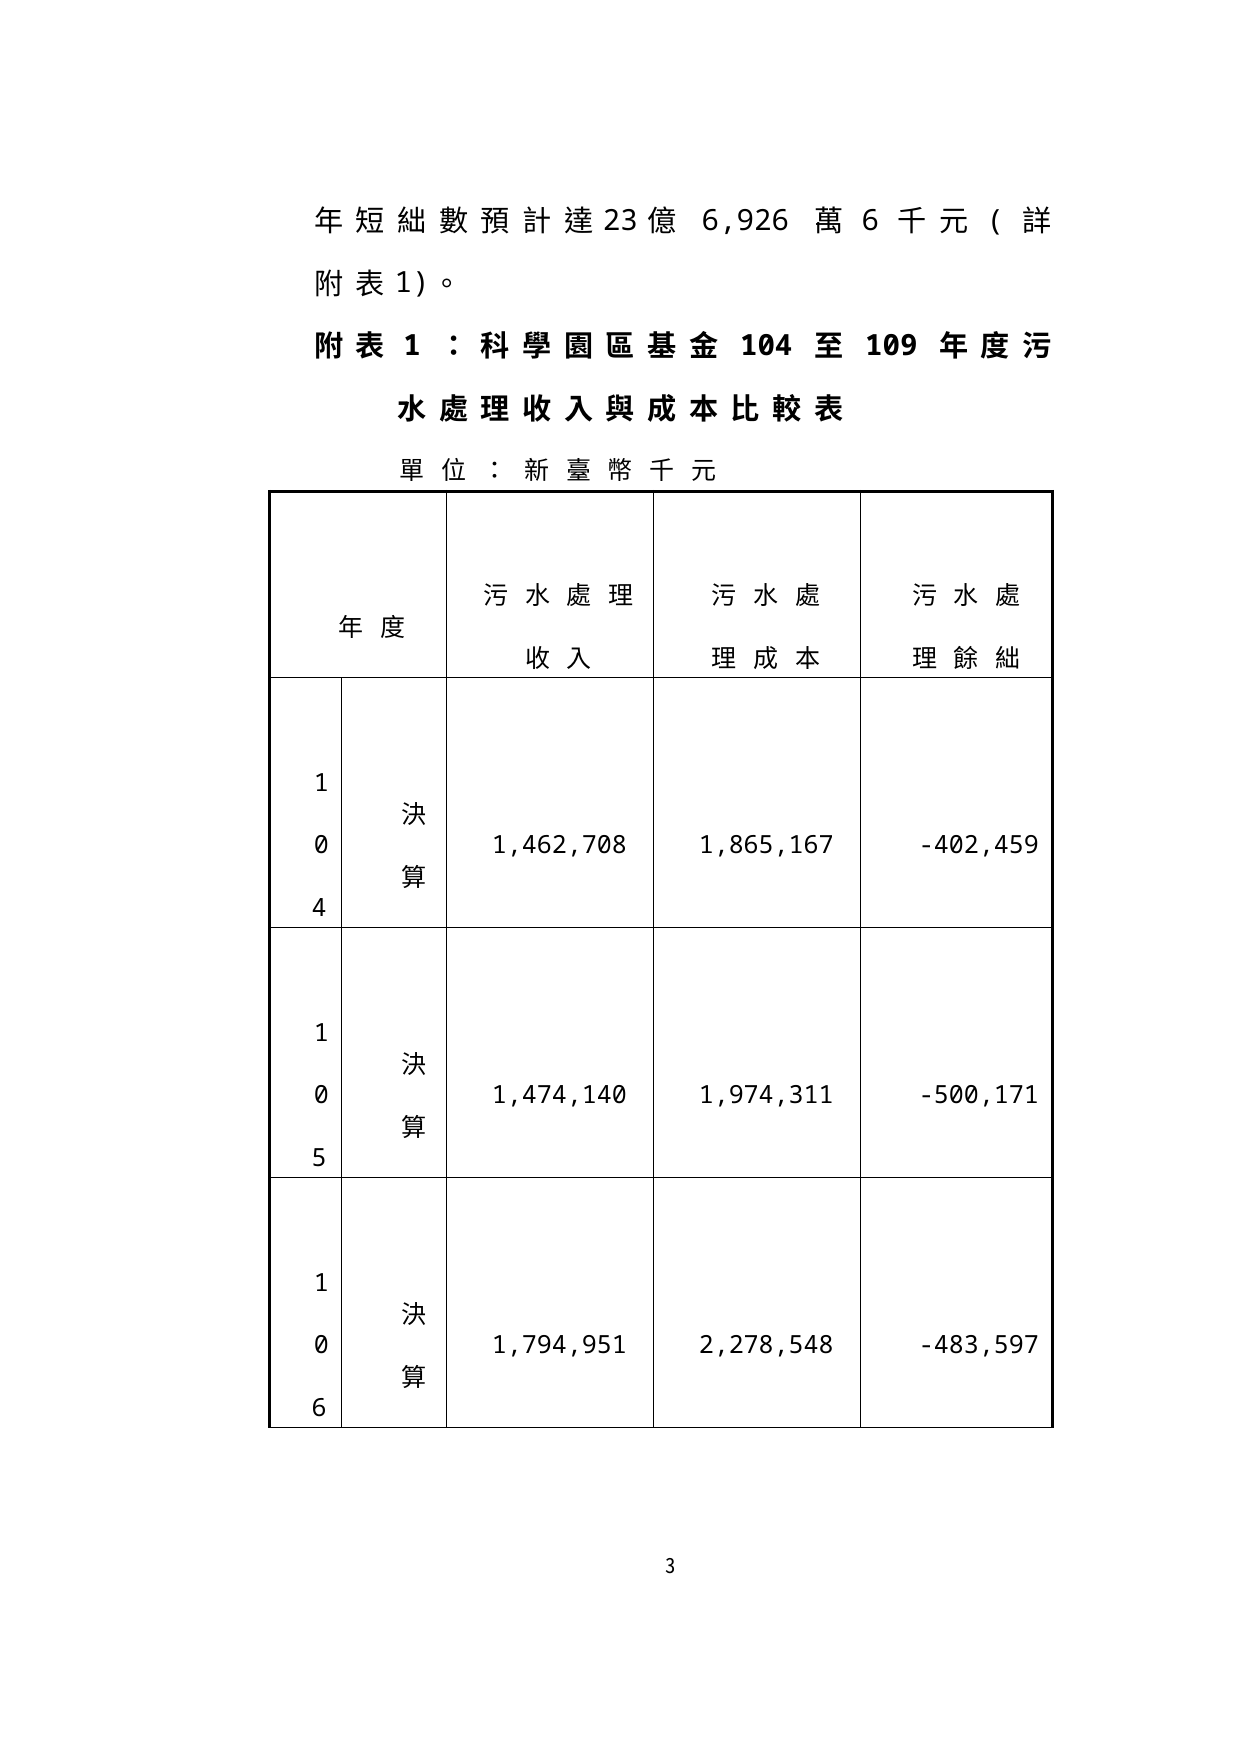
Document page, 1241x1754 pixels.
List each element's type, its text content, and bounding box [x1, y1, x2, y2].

text 近年度科學園區基金污水處理決算均入不敷出，104年度污水處理短絀4億245萬9千元，至105年度短絀數增加為5億17萬1千元，106年度短絀數仍有4億8,359萬7千元，107年度短絀數再增加為5億6,117萬5千元（以上為決算數），實際發生之短絀數呈增加趨勢；108年度預算案編列短絀2億6,727萬6千元，109年度預算案編列短絀數1億5,458萬8千元，爰近6年每年皆短絀，累計近6年短絀數預計達23億6,926萬6千元(詳附表1)。 [271, 177, 1058, 302]
table_cell 2,278,548 [654, 1178, 860, 1427]
table_header 年度 [271, 493, 446, 677]
table_cell 決算 [342, 928, 446, 1177]
table_cell 1,474,140 [447, 928, 653, 1177]
table_header 污水處理收入 [447, 493, 653, 677]
table_cell -402,459 [861, 678, 1051, 927]
table_cell 1,794,951 [447, 1178, 653, 1427]
table_cell -483,597 [861, 1178, 1051, 1427]
table_header 污水處理餘絀 [861, 493, 1051, 677]
table_cell 決算 [342, 678, 446, 927]
table_cell 1,974,311 [654, 928, 860, 1177]
table_header 污水處理成本 [654, 493, 860, 677]
table_cell 決算 [342, 1178, 446, 1427]
table_cell 1,865,167 [654, 678, 860, 927]
table_cell -500,171 [861, 928, 1051, 1177]
table_cell 104 [271, 678, 341, 927]
table_cell 105 [271, 928, 341, 1177]
table_cell 106 [271, 1178, 341, 1427]
text 附表1：科學園區基金104至109年度污水處理收入與成本比較表 單位：新臺幣千元 [271, 302, 1058, 490]
table_cell 1,462,708 [447, 678, 653, 927]
